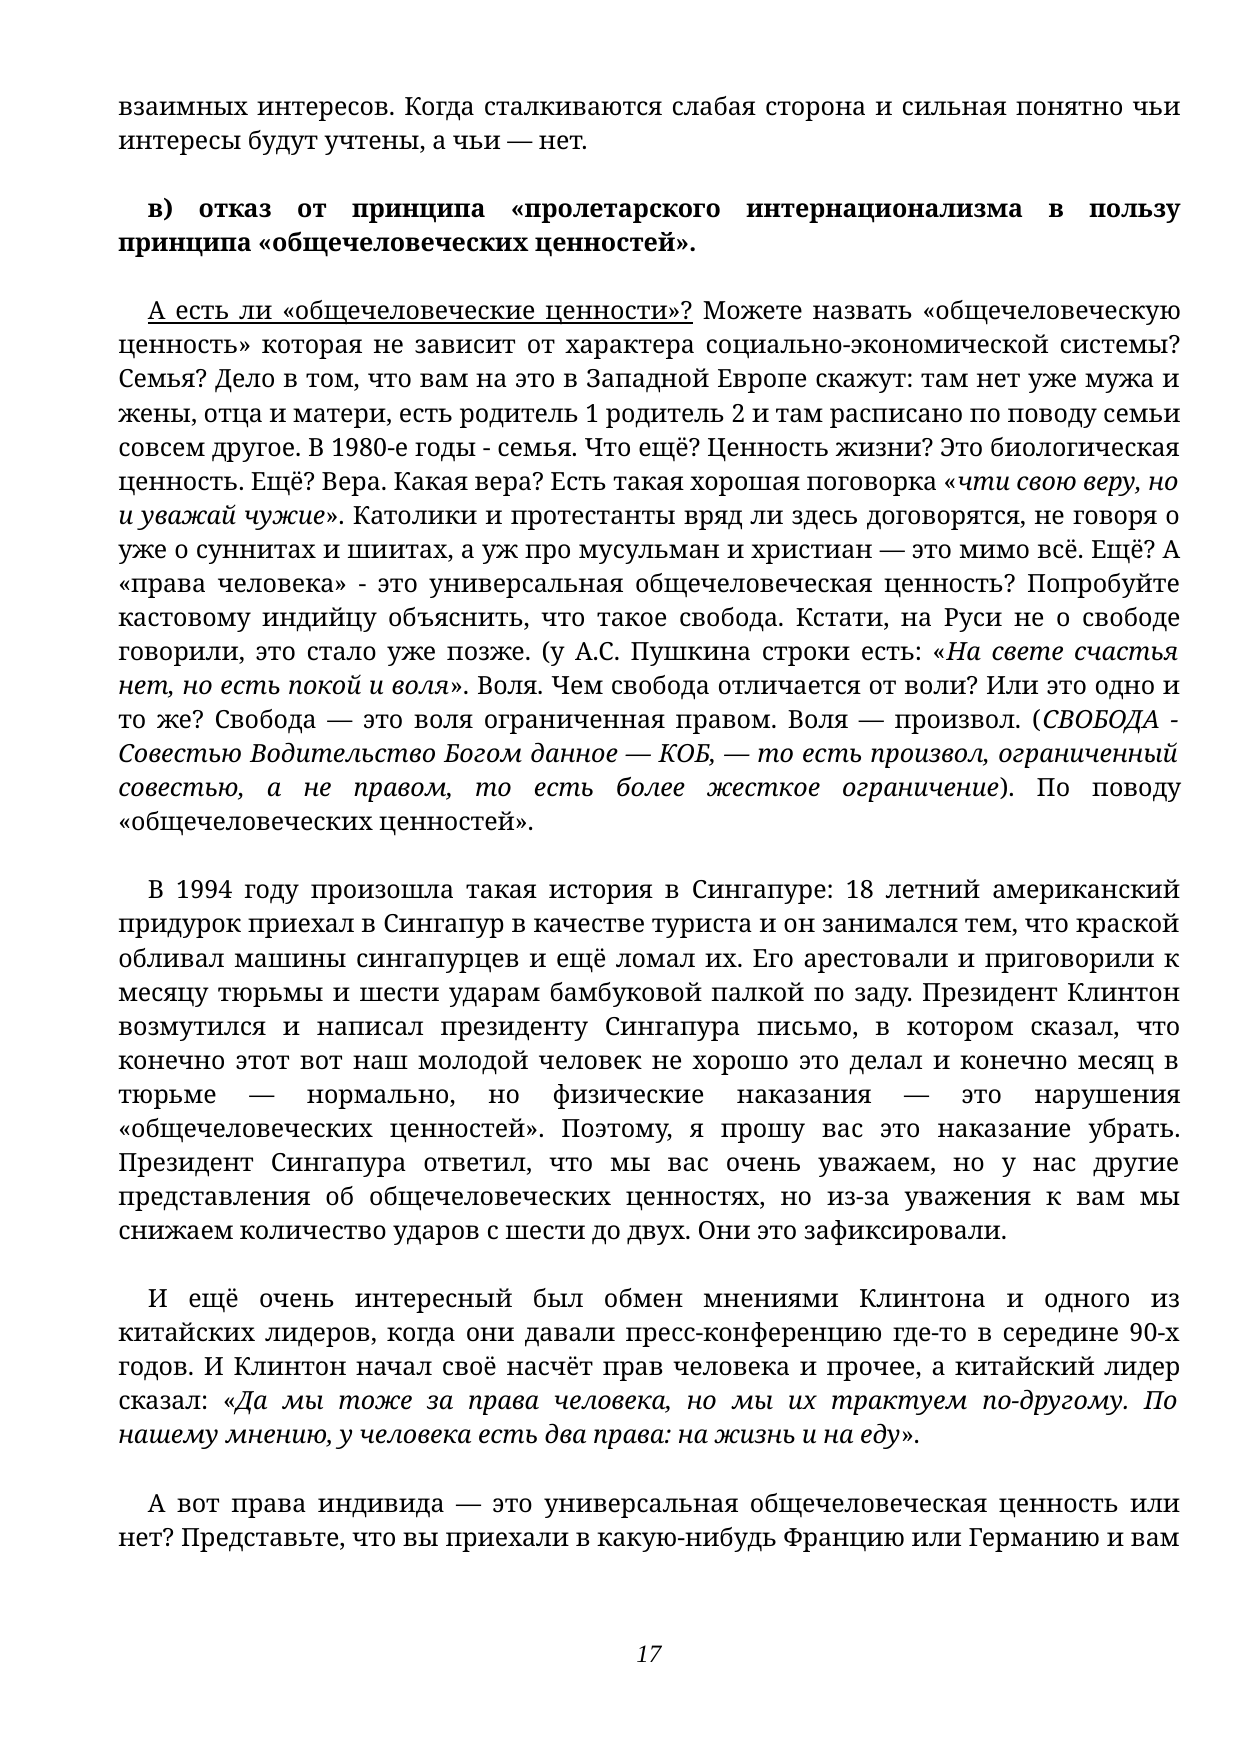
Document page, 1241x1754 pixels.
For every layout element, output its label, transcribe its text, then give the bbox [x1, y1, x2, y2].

text А вот права индивида — это универсальная общечеловеческая ценность или нет? Представьте, что вы приехали в какую-нибудь Францию или Германию и вам [118, 1485, 1181, 1553]
text В 1994 году произошла такая история в Сингапуре: 18 летний американский придурок приехал в Сингапур в качестве туриста и он занимался тем, что краской обливал машины сингапурцев и ещё ломал их. Его арестовали и приговорили к месяцу тюрьмы и шести ударам бамбуковой палкой по заду. Президент Клинтон возмутился и написал президенту Сингапура письмо, в котором сказал, что конечно этот вот наш молодой человек не хорошо это делал и конечно месяц в тюрьме — нормально, но физические наказания — это нарушения «общечеловеческих ценностей». Поэтому, я прошу вас это наказание убрать. Президент Сингапура ответил, что мы вас очень уважаем, но у нас другие представления об общечеловеческих ценностях, но из-за уважения к вам мы снижаем количество ударов с шести до двух. Они это зафиксировали. [118, 872, 1181, 1247]
text А есть ли «общечеловеческие ценности»? Можете назвать «общечеловеческую ценность» которая не зависит от характера социально-экономической системы? Семья? Дело в том, что вам на это в Западной Европе скажут: там нет уже мужа и жены, отца и матери, есть родитель 1 родитель 2 и там расписано по поводу семьи совсем другое. В 1980-е годы - семья. Что ещё? Ценность жизни? Это биологическая ценность. Ещё? Вера. Какая вера? Есть такая хорошая поговорка «чти свою веру, но и уважай чужие». Католики и протестанты вряд ли здесь договорятся, не говоря о уже о суннитах и шиитах, а уж про мусульман и христиан — это мимо всё. Ещё? А «права человека» - это универсальная общечеловеческая ценность? Попробуйте кастовому индийцу объяснить, что такое свобода. Кстати, на Руси не о свободе говорили, это стало уже позже. (у А.С. Пушкина строки есть: «На свете счастья нет, но есть покой и воля». Воля. Чем свобода отличается от воли? Или это одно и то же? Свобода — это воля ограниченная правом. Воля — произвол. (СВОБОДА - Совестью Водительство Богом данное — КОБ, — то есть произвол, ограниченный совестью, а не правом, то есть более жесткое ограничение). По поводу «общечеловеческих ценностей». [118, 293, 1181, 838]
text И ещё очень интересный был обмен мнениями Клинтона и одного из китайских лидеров, когда они давали пресс-конференцию где-то в середине 90-х годов. И Клинтон начал своё насчёт прав человека и прочее, а китайский лидер сказал: «Да мы тоже за права человека, но мы их трактуем по-другому. По нашему мнению, у человека есть два права: на жизнь и на еду». [118, 1281, 1181, 1451]
text взаимных интересов. Когда сталкиваются слабая сторона и сильная понятно чьи интересы будут учтены, а чьи — нет. [118, 89, 1181, 157]
text в) отказ от принципа «пролетарского интернационализма в пользу принципа «общечеловеческих ценностей». [118, 191, 1181, 259]
